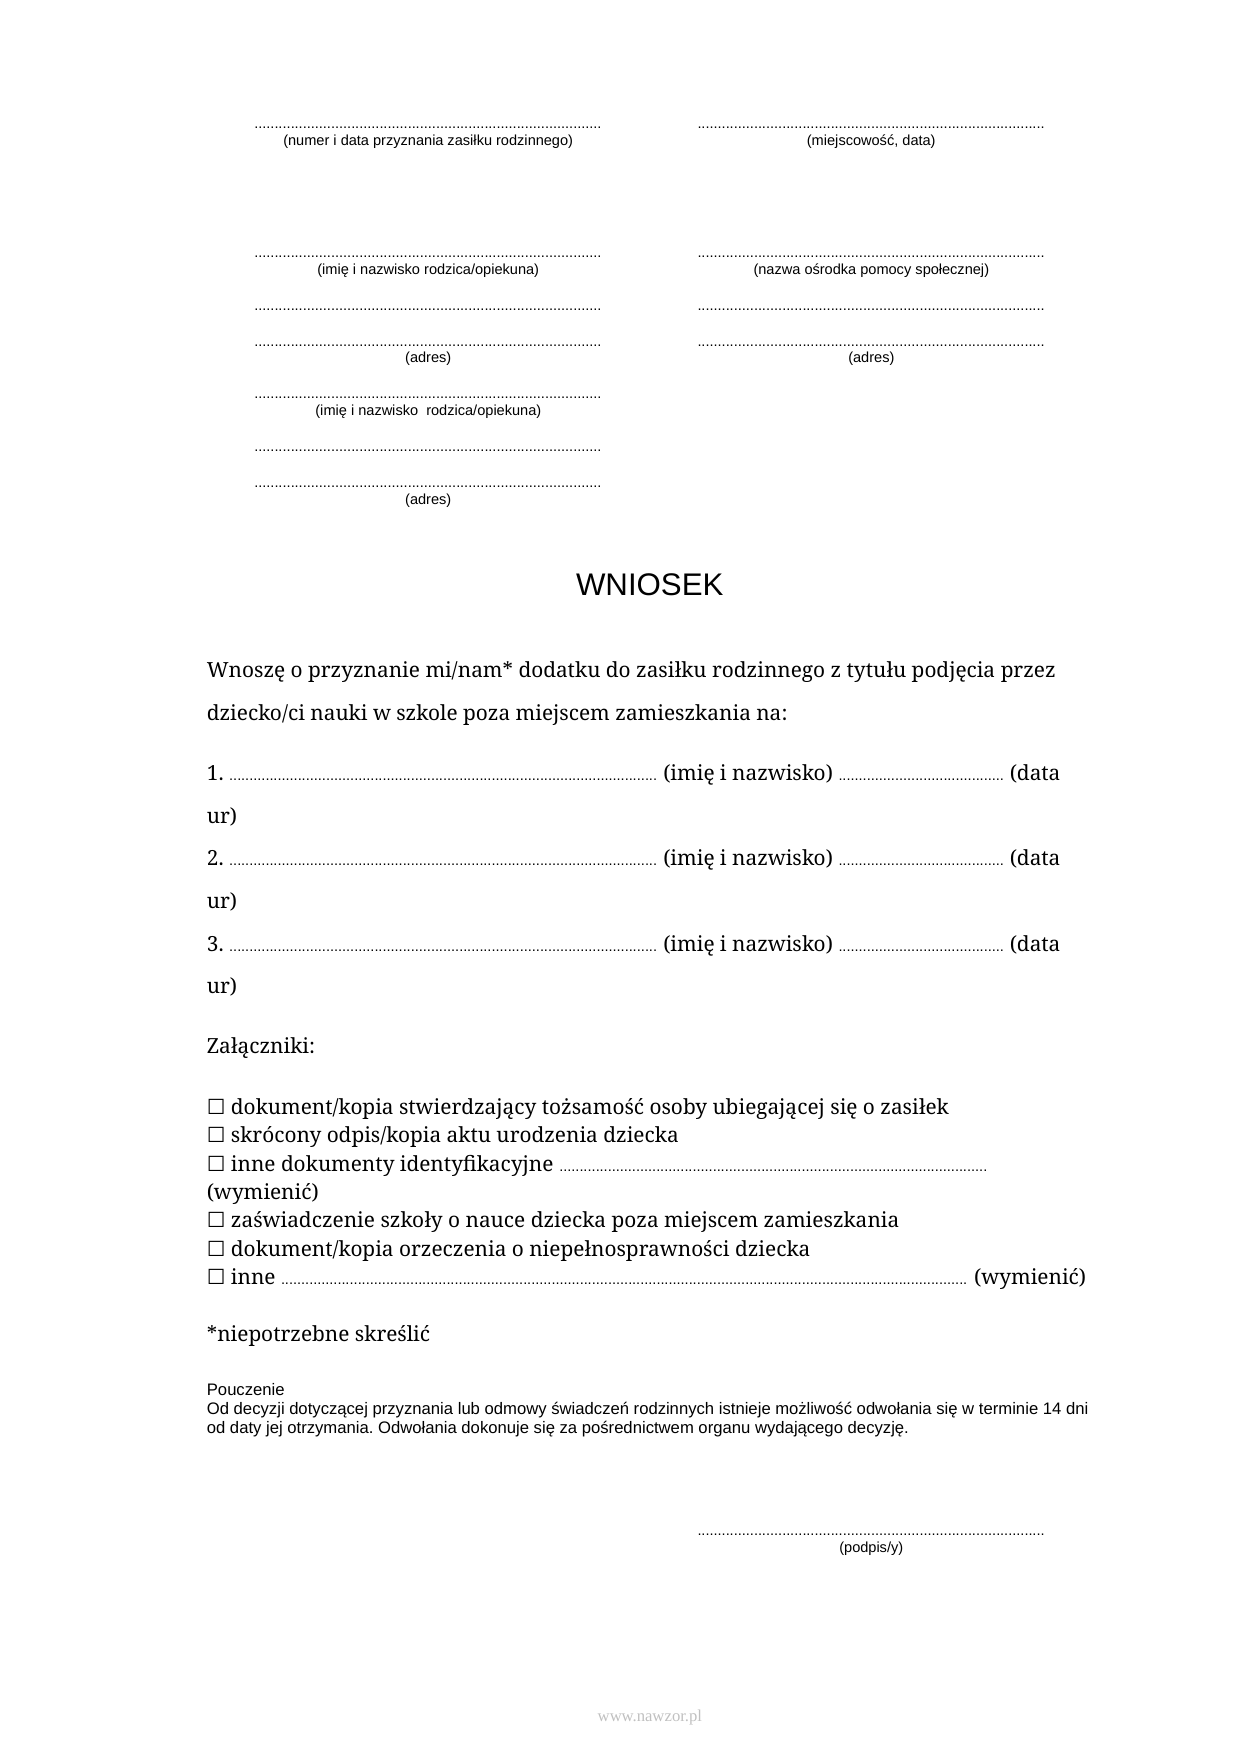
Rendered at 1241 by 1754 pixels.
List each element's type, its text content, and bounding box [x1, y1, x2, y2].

table_cell ...................................................................................... ...................................................................................... (adres) [207, 277, 649, 366]
table_header [207, 1467, 649, 1561]
text 3. .......................................................................................................... (imię i nazwisko) ......................................... (data ur) [207, 929, 1093, 1000]
text Wnoszę o przyznanie mi/nam* dodatku do zasiłku rodzinnego z tytułu podjęcia przez dziecko/ci nauki w szkole poza miejscem zamieszkania na: [207, 655, 1093, 726]
text *niepotrzebne skreślić [207, 1319, 1093, 1348]
text Od decyzji dotyczącej przyznania lub odmowy świadczeń rodzinnych istnieje możliwość odwołania się w terminie 14 dni od daty jej otrzymania. Odwołania dokonuje się za pośrednictwem organu wydającego decyzję. [207, 1399, 1093, 1437]
text ☐ dokument/kopia stwierdzający tożsamość osoby ubiegającej się o zasiłek [207, 1092, 1093, 1120]
subtitle WNIOSEK [207, 566, 1093, 602]
table_cell ...................................................................................... ...................................................................................... (adres) [650, 277, 1093, 366]
table_cell ...................................................................................... ...................................................................................... (adres) [207, 419, 649, 507]
text ☐ skrócony odpis/kopia aktu urodzenia dziecka [207, 1120, 1093, 1149]
text ☐ inne .......................................................................................................................................................................... (wymienić) [207, 1262, 1093, 1291]
text 1. .......................................................................................................... (imię i nazwisko) ......................................... (data ur) [207, 758, 1093, 829]
table_cell [650, 366, 1093, 418]
text ☐ zaświadczenie szkoły o nauce dziecka poza miejscem zamieszkania [207, 1206, 1093, 1234]
text ☐ inne dokumenty identyfikacyjne .......................................................................................................... (wymienić) [207, 1149, 1093, 1206]
text Załączniki: [207, 1032, 1093, 1060]
table_cell ...................................................................................... (imię i nazwisko rodzica/opiekuna) [207, 366, 649, 418]
table_cell [650, 419, 1093, 507]
text Pouczenie [207, 1380, 1093, 1399]
text ☐ dokument/kopia orzeczenia o niepełnosprawności dziecka [207, 1234, 1093, 1262]
text 2. .......................................................................................................... (imię i nazwisko) ......................................... (data ur) [207, 843, 1093, 914]
table_header ...................................................................................... (nazwa ośrodka pomocy społecznej) [650, 225, 1093, 277]
table_header ...................................................................................... (podpis/y) [650, 1467, 1093, 1561]
table_header ...................................................................................... (imię i nazwisko rodzica/opiekuna) [207, 225, 649, 277]
